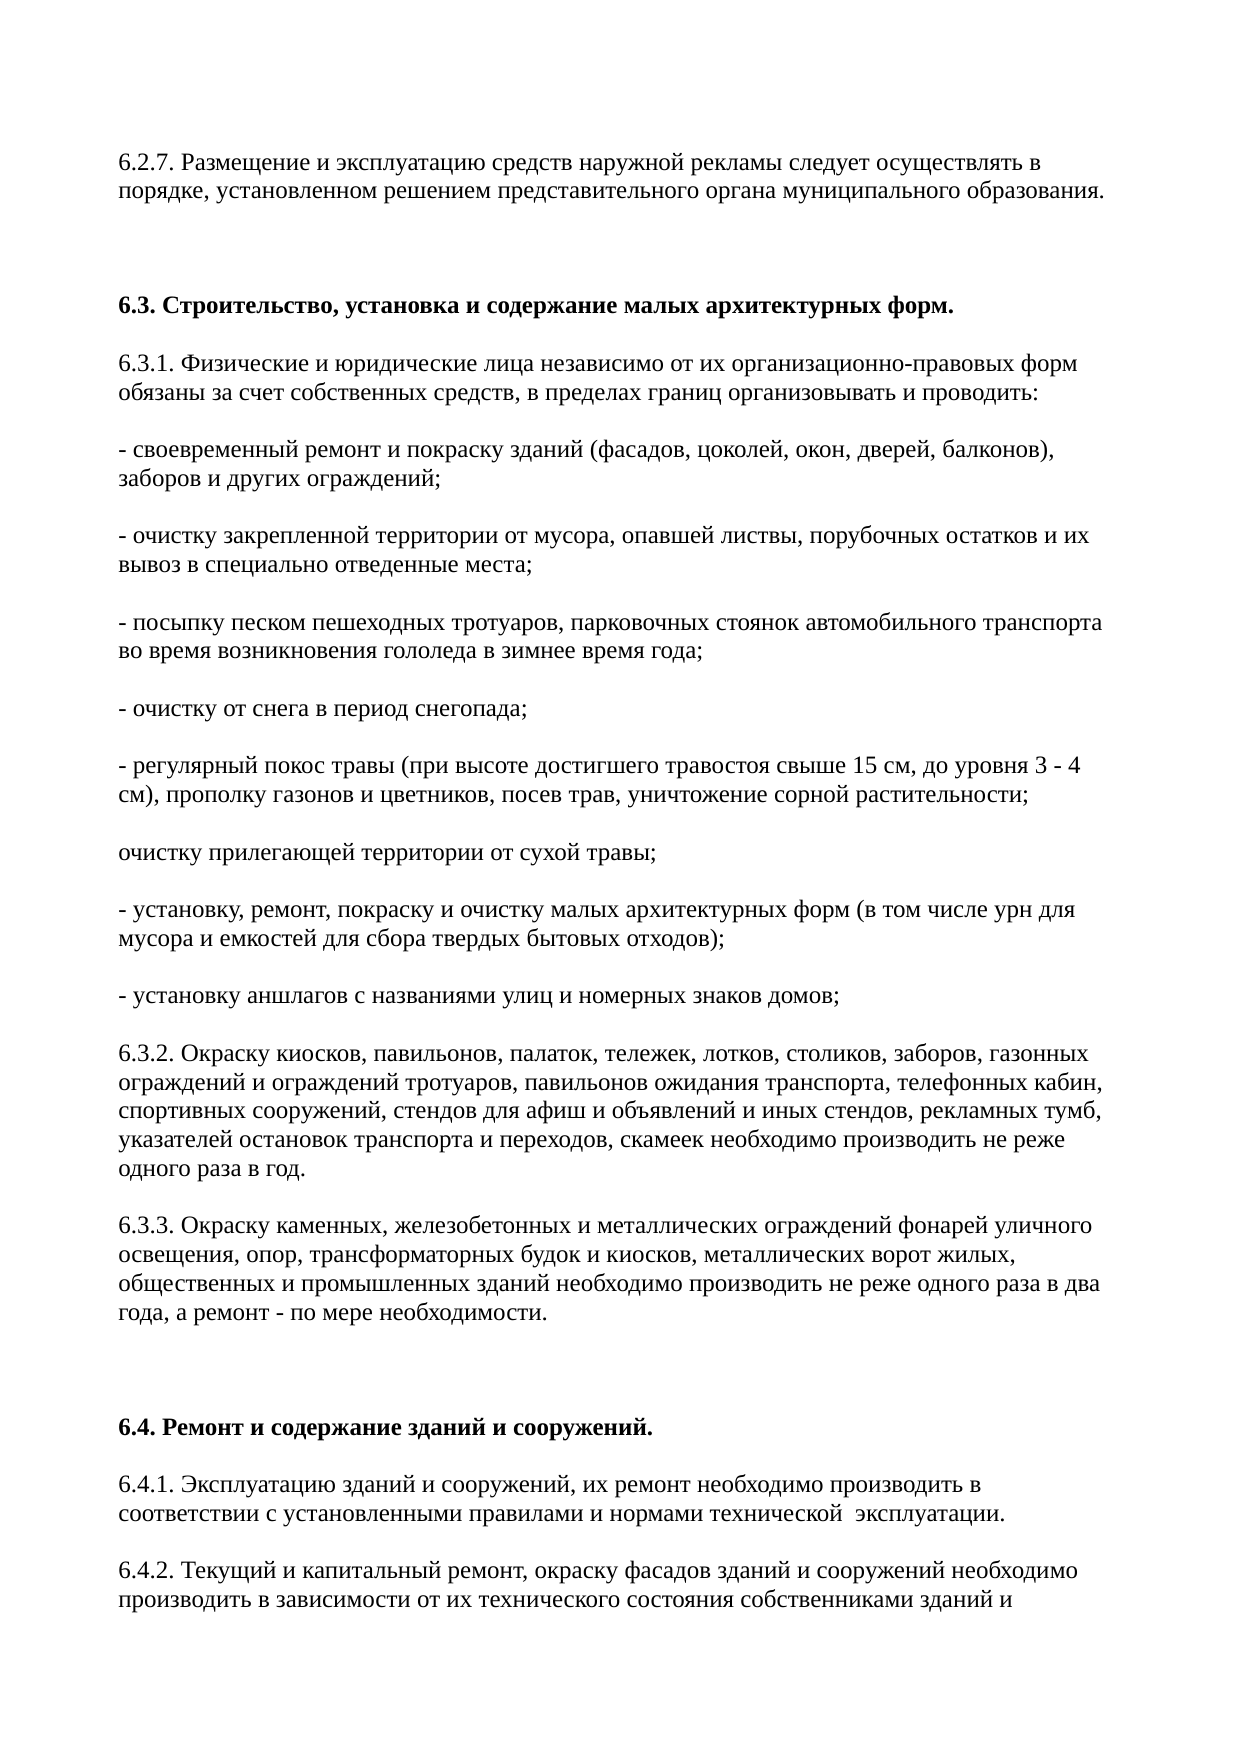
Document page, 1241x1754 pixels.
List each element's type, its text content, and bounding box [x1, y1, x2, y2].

text 6.4.1. Эксплуатацию зданий и сооружений, их ремонт необходимо производить в соответствии с установленными правилами и нормами технической эксплуатации. [118, 1469, 1122, 1527]
text очистку прилегающей территории от сухой травы; [118, 837, 1122, 866]
text - очистку от снега в период снегопада; [118, 693, 1122, 722]
text 6.3.2. Окраску киосков, павильонов, палаток, тележек, лотков, столиков, заборов, газонных ограждений и ограждений тротуаров, павильонов ожидания транспорта, телефонных кабин, спортивных сооружений, стендов для афиш и объявлений и иных стендов, рекламных тумб, указателей остановок транспорта и переходов, скамеек необходимо производить не реже одного раза в год. [118, 1038, 1122, 1182]
text - своевременный ремонт и покраску зданий (фасадов, цоколей, окон, дверей, балконов), заборов и других ограждений; [118, 434, 1122, 492]
text - установку аншлагов с названиями улиц и номерных знаков домов; [118, 981, 1122, 1009]
text 6.3.1. Физические и юридические лица независимо от их организационно-правовых форм обязаны за счет собственных средств, в пределах границ организовывать и проводить: [118, 348, 1122, 406]
text - посыпку песком пешеходных тротуаров, парковочных стоянок автомобильного транспорта во время возникновения гололеда в зимнее время года; [118, 607, 1122, 664]
text 6.2.7. Размещение и эксплуатацию средств наружной рекламы следует осуществлять в порядке, установленном решением представительного органа муниципального образования. [118, 147, 1122, 204]
text - регулярный покос травы (при высоте достигшего травостоя свыше 15 см, до уровня 3 - 4 см), прополку газонов и цветников, посев трав, уничтожение сорной растительности; [118, 751, 1122, 808]
text - установку, ремонт, покраску и очистку малых архитектурных форм (в том числе урн для мусора и емкостей для сбора твердых бытовых отходов); [118, 894, 1122, 952]
text 6.4.2. Текущий и капитальный ремонт, окраску фасадов зданий и сооружений необходимо производить в зависимости от их технического состояния собственниками зданий и [118, 1556, 1122, 1613]
text 6.4. Ремонт и содержание зданий и сооружений. [118, 1412, 1122, 1441]
text - очистку закрепленной территории от мусора, опавшей листвы, порубочных остатков и их вывоз в специально отведенные места; [118, 521, 1122, 578]
text 6.3. Строительство, установка и содержание малых архитектурных форм. [118, 291, 1122, 319]
text 6.3.3. Окраску каменных, железобетонных и металлических ограждений фонарей уличного освещения, опор, трансформаторных будок и киосков, металлических ворот жилых, общественных и промышленных зданий необходимо производить не реже одного раза в два года, а ремонт - по мере необходимости. [118, 1211, 1122, 1326]
